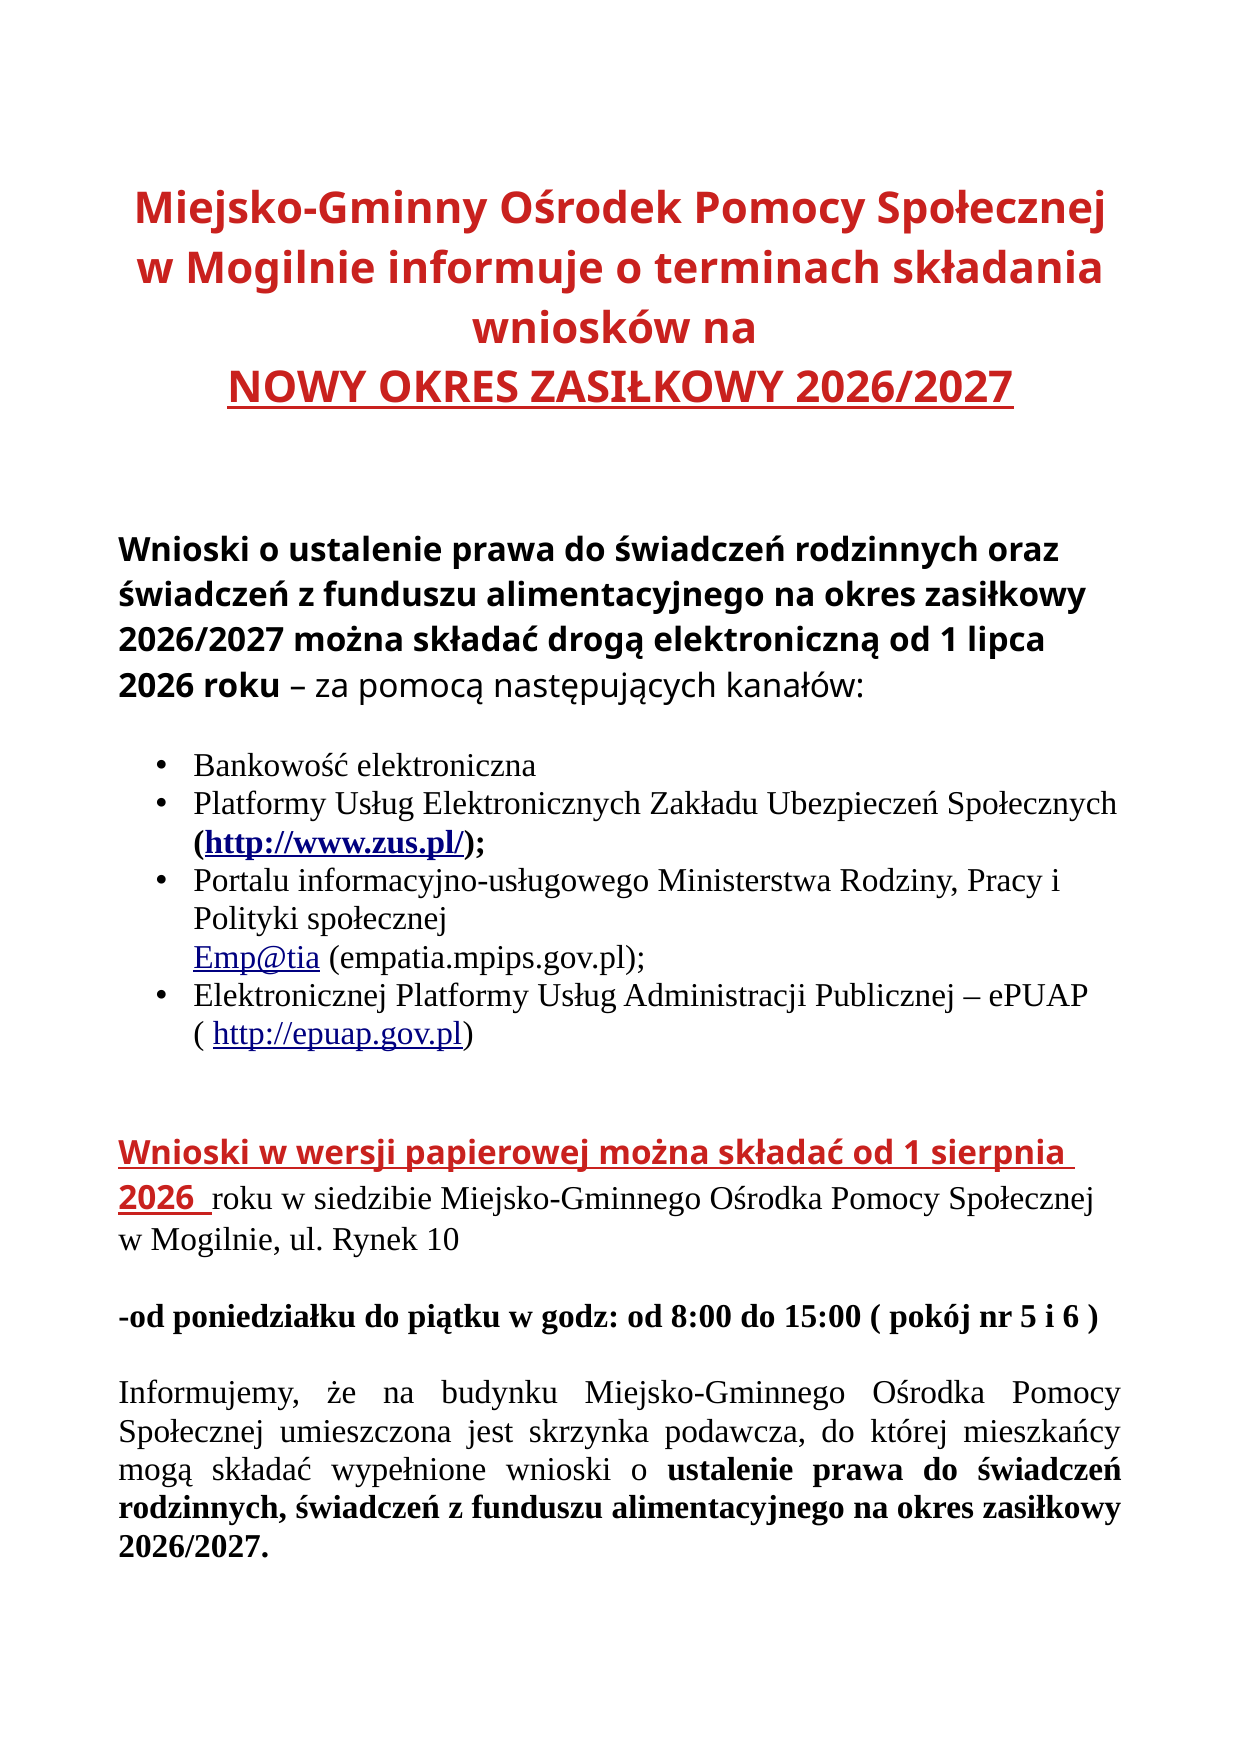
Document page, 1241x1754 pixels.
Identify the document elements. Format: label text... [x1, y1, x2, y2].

list Bankowość elektroniczna [156, 745, 1122, 784]
list Emp@tia (empatia.mpips.gov.pl); [156, 937, 1122, 975]
text Wnioski w wersji papierowej można składać od 1 sierpnia 2026 roku w siedzibie Miejsko-Gminnego Ośrodka Pomocy Społecznej w Mogilnie, ul. Rynek 10 [118, 1129, 1122, 1258]
text -od poniedziałku do piątku w godz: od 8:00 do 15:00 ( pokój nr 5 i 6 ) [118, 1296, 1122, 1334]
list Portalu informacyjno-usługowego Ministerstwa Rodziny, Pracy i Polityki społecznej [156, 860, 1122, 937]
text Miejsko-Gminny Ośrodek Pomocy Społecznej w Mogilnie informuje o terminach składania wniosków na [118, 177, 1122, 356]
list ( http://epuap.gov.pl) [156, 1014, 1122, 1052]
text Informujemy, że na budynku Miejsko-Gminnego Ośrodka Pomocy Społecznej umieszczona jest skrzynka podawcza, do której mieszkańcy mogą składać wypełnione wnioski o ustalenie prawa do świadczeń rodzinnych, świadczeń z funduszu alimentacyjnego na okres zasiłkowy 2026/2027. [118, 1373, 1122, 1564]
text Wnioski o ustalenie prawa do świadczeń rodzinnych oraz świadczeń z funduszu alimentacyjnego na okres zasiłkowy 2026/2027 można składać drogą elektroniczną od 1 lipca 2026 roku – za pomocą następujących kanałów: [118, 525, 1122, 707]
list Elektronicznej Platformy Usług Administracji Publicznej – ePUAP [156, 975, 1122, 1014]
list Platformy Usług Elektronicznych Zakładu Ubezpieczeń Społecznych (http://www.zus.pl/); [156, 784, 1122, 860]
text NOWY OKRES ZASIŁKOWY 2026/2027 [118, 356, 1122, 415]
